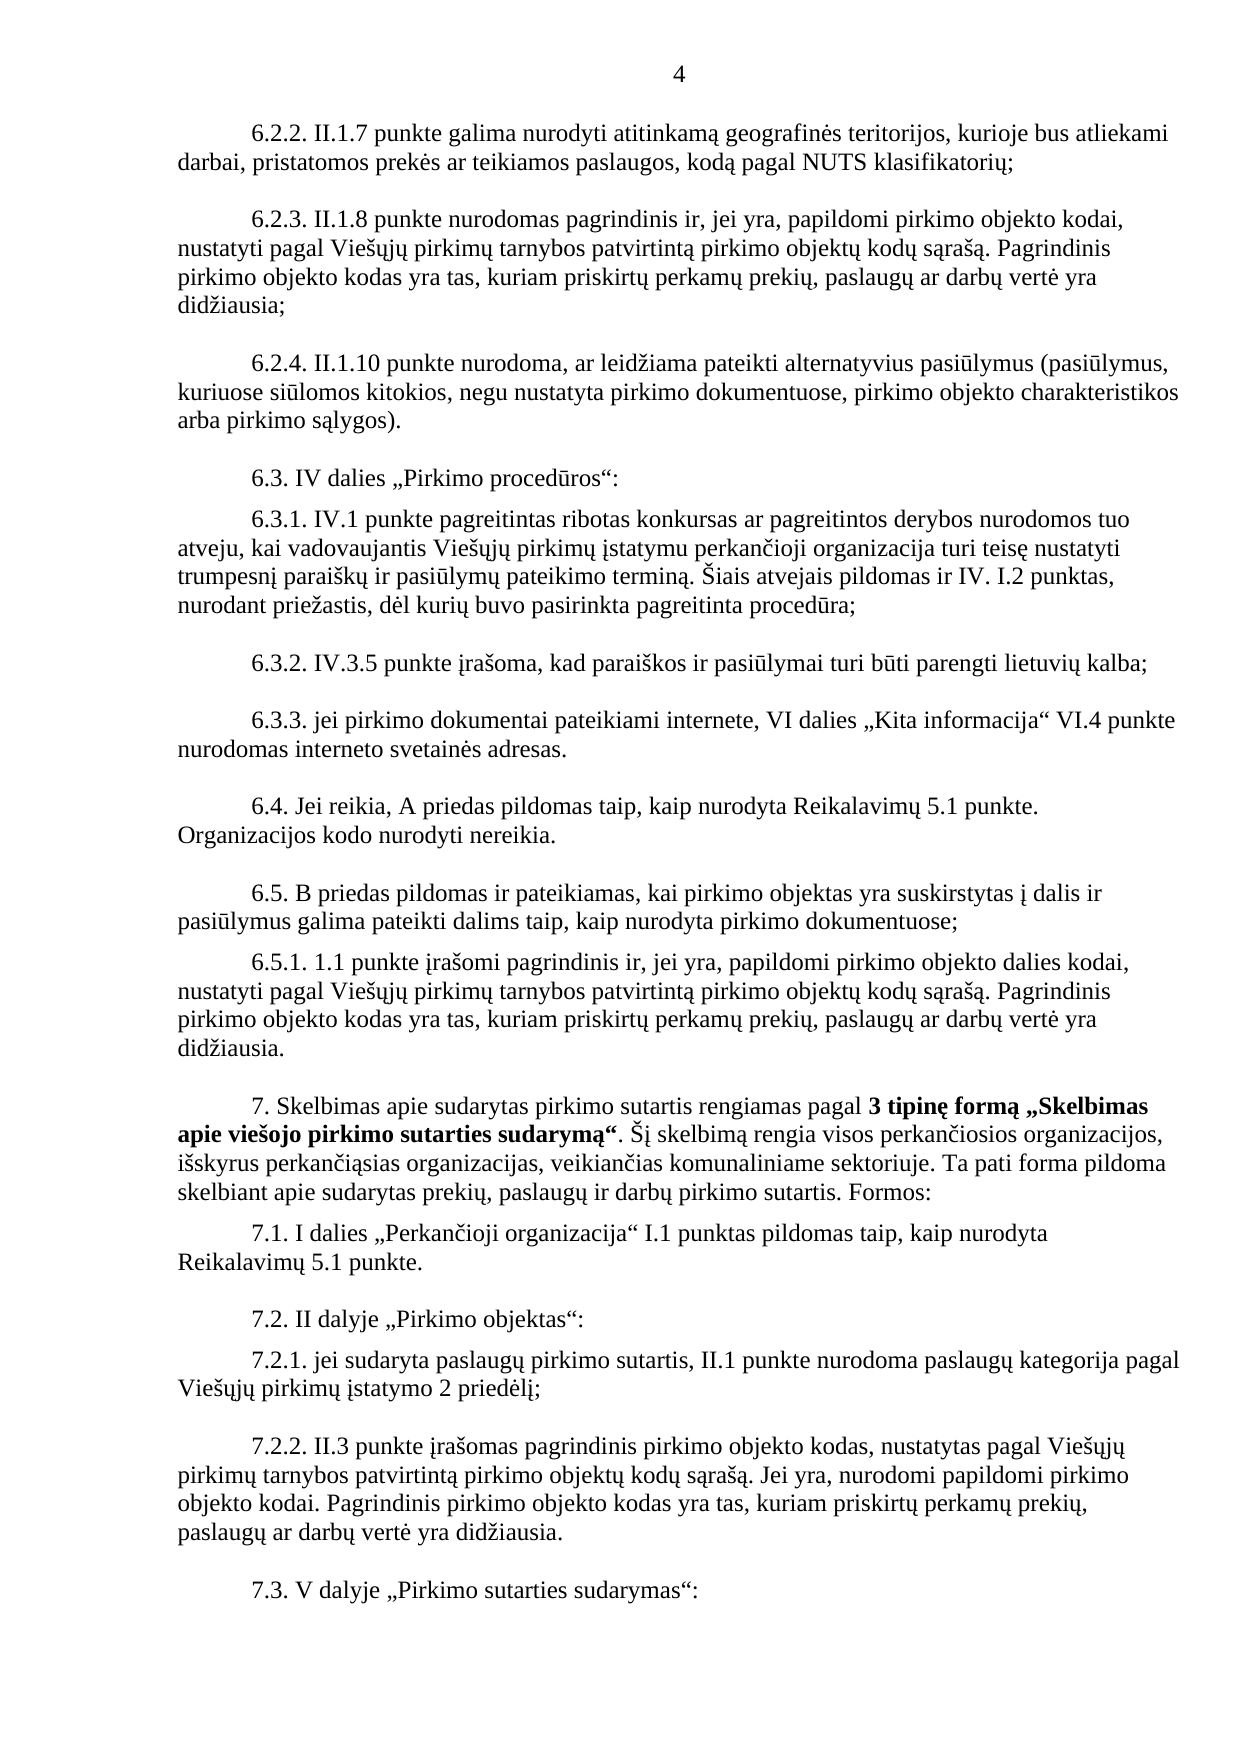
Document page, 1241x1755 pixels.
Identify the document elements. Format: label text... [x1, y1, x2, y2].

text 6.5.1. 1.1 punkte įrašomi pagrindinis ir, jei yra, papildomi pirkimo objekto dalies kodai, nustatyti pagal Viešųjų pirkimų tarnybos patvirtintą pirkimo objektų kodų sąrašą. Pagrindinis pirkimo objekto kodas yra tas, kuriam priskirtų perkamų prekių, paslaugų ar darbų vertė yra didžiausia. [177, 947, 1181, 1062]
text 6.5. B priedas pildomas ir pateikiamas, kai pirkimo objektas yra suskirstytas į dalis ir pasiūlymus galima pateikti dalims taip, kaip nurodyta pirkimo dokumentuose; [177, 878, 1181, 935]
text 7.2. II dalyje „Pirkimo objektas“: [177, 1304, 1181, 1333]
text 6.2.2. II.1.7 punkte galima nurodyti atitinkamą geografinės teritorijos, kurioje bus atliekami darbai, pristatomos prekės ar teikiamos paslaugos, kodą pagal NUTS klasifikatorių; [177, 118, 1181, 176]
text 6.3. IV dalies „Pirkimo procedūros“: [177, 463, 1181, 492]
text 7.1. I dalies „Perkančioji organizacija“ I.1 punktas pildomas taip, kaip nurodyta Reikalavimų 5.1 punkte. [177, 1218, 1181, 1275]
text 6.4. Jei reikia, A priedas pildomas taip, kaip nurodyta Reikalavimų 5.1 punkte. Organizacijos kodo nurodyti nereikia. [177, 791, 1181, 849]
text 6.2.4. II.1.10 punkte nurodoma, ar leidžiama pateikti alternatyvius pasiūlymus (pasiūlymus, kuriuose siūlomos kitokios, negu nustatyta pirkimo dokumentuose, pirkimo objekto charakteristikos arba pirkimo sąlygos). [177, 348, 1181, 434]
text 7.2.1. jei sudaryta paslaugų pirkimo sutartis, II.1 punkte nurodoma paslaugų kategorija pagal Viešųjų pirkimų įstatymo 2 priedėlį; [177, 1345, 1181, 1402]
text 6.3.2. IV.3.5 punkte įrašoma, kad paraiškos ir pasiūlymai turi būti parengti lietuvių kalba; [177, 648, 1181, 676]
text 7. Skelbimas apie sudarytas pirkimo sutartis rengiamas pagal 3 tipinę formą „Skelbimas apie viešojo pirkimo sutarties sudarymą“. Šį skelbimą rengia visos perkančiosios organizacijos, išskyrus perkančiąsias organizacijas, veikiančias komunaliniame sektoriuje. Ta pati forma pildoma skelbiant apie sudarytas prekių, paslaugų ir darbų pirkimo sutartis. Formos: [177, 1091, 1181, 1206]
text 6.2.3. II.1.8 punkte nurodomas pagrindinis ir, jei yra, papildomi pirkimo objekto kodai, nustatyti pagal Viešųjų pirkimų tarnybos patvirtintą pirkimo objektų kodų sąrašą. Pagrindinis pirkimo objekto kodas yra tas, kuriam priskirtų perkamų prekių, paslaugų ar darbų vertė yra didžiausia; [177, 204, 1181, 319]
text 7.3. V dalyje „Pirkimo sutarties sudarymas“: [177, 1575, 1181, 1603]
text 6.3.1. IV.1 punkte pagreitintas ribotas konkursas ar pagreitintos derybos nurodomos tuo atveju, kai vadovaujantis Viešųjų pirkimų įstatymu perkančioji organizacija turi teisę nustatyti trumpesnį paraiškų ir pasiūlymų pateikimo terminą. Šiais atvejais pildomas ir IV. I.2 punktas, nurodant priežastis, dėl kurių buvo pasirinkta pagreitinta procedūra; [177, 504, 1181, 619]
text 7.2.2. II.3 punkte įrašomas pagrindinis pirkimo objekto kodas, nustatytas pagal Viešųjų pirkimų tarnybos patvirtintą pirkimo objektų kodų sąrašą. Jei yra, nurodomi papildomi pirkimo objekto kodai. Pagrindinis pirkimo objekto kodas yra tas, kuriam priskirtų perkamų prekių, paslaugų ar darbų vertė yra didžiausia. [177, 1431, 1181, 1546]
text 6.3.3. jei pirkimo dokumentai pateikiami internete, VI dalies „Kita informacija“ VI.4 punkte nurodomas interneto svetainės adresas. [177, 705, 1181, 763]
